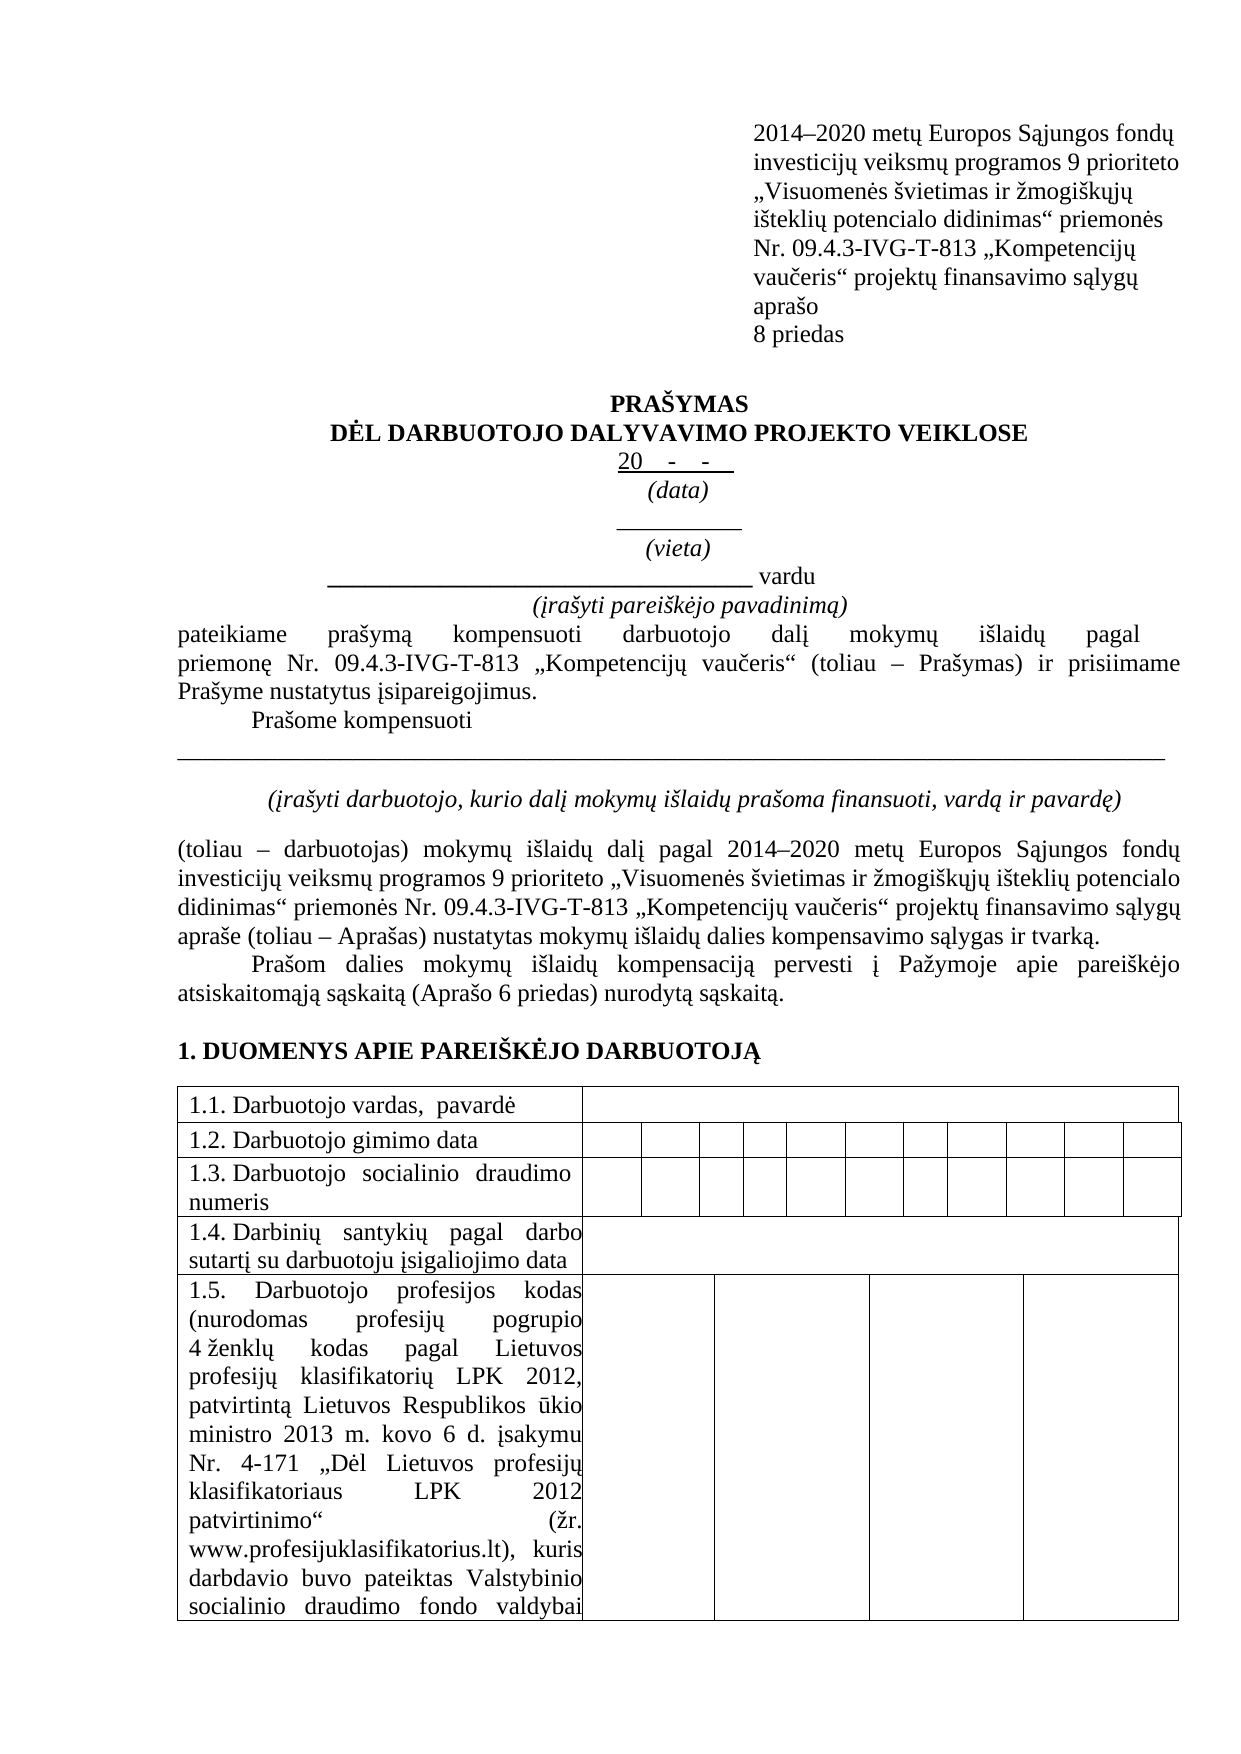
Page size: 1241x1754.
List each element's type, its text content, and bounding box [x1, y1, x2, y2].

table_cell [1124, 1123, 1181, 1157]
table_cell [700, 1123, 743, 1157]
table_cell [948, 1123, 1006, 1157]
table_cell [1124, 1158, 1181, 1216]
table_cell 1.2. Darbuotojo gimimo data [178, 1123, 582, 1157]
table_cell [583, 1217, 1178, 1274]
table_cell [642, 1123, 699, 1157]
text 8 priedas [753, 319, 1181, 348]
table_cell [715, 1275, 869, 1620]
table_cell [1024, 1275, 1178, 1620]
table_cell [583, 1158, 641, 1216]
text __________________________________ vardu [177, 561, 1181, 590]
text Prašome kompensuoti [177, 705, 1181, 734]
text 2014–2020 metų Europos Sąjungos fondų [753, 118, 1181, 147]
table_cell [700, 1158, 743, 1216]
table_cell 1.4. Darbinių santykių pagal darbo sutartį su darbuotoju įsigaliojimo data [178, 1217, 582, 1274]
text aprašo [753, 291, 1181, 319]
text (įrašyti pareiškėjo pavadinimą) [177, 590, 1181, 619]
table_cell [583, 1123, 641, 1157]
text (data) [177, 475, 1181, 504]
table_cell [642, 1158, 699, 1216]
table_header [583, 1087, 1178, 1122]
text „Visuomenės švietimas ir žmogiškųjų [753, 176, 1181, 204]
table_cell [1007, 1158, 1064, 1216]
text išteklių potencialo didinimas“ priemonės [753, 204, 1181, 233]
table_cell 1.5. Darbuotojo profesijos kodas (nurodomas profesijų pogrupio 4 ženklų kodas pagal Lietuvos profesijų klasifikatorių LPK 2012, patvirtintą Lietuvos Respublikos ūkio ministro 2013 m. kovo 6 d. įsakymu Nr. 4-171 „Dėl Lietuvos profesijų klasifikatoriaus LPK 2012 patvirtinimo“ (žr. www.profesijuklasifikatorius.lt), kuris darbdavio buvo pateiktas Valstybinio socialinio draudimo fondo valdybai [178, 1275, 582, 1620]
table_cell [583, 1275, 714, 1620]
table_cell 1.3. Darbuotojo socialinio draudimo numeris [178, 1158, 582, 1216]
text investicijų veiksmų programos 9 prioriteto [753, 147, 1181, 176]
table_header 1.1. Darbuotojo vardas, pavardė [178, 1087, 582, 1122]
table_cell [787, 1123, 845, 1157]
text (įrašyti darbuotojo, kurio dalį mokymų išlaidų prašoma finansuoti, vardą ir pavardę) [177, 784, 1181, 813]
table_cell [1065, 1158, 1123, 1216]
table_cell [744, 1158, 786, 1216]
text __________ [177, 504, 1181, 533]
table_cell [870, 1275, 1023, 1620]
text (toliau – darbuotojas) mokymų išlaidų dalį pagal 2014–2020 metų Europos Sąjungos fondų investicijų veiksmų programos 9 prioriteto „Visuomenės švietimas ir žmogiškųjų išteklių potencialo didinimas“ priemonės Nr. 09.4.3-IVG-T-813 „Kompetencijų vaučeris“ projektų finansavimo sąlygų apraše (toliau – Aprašas) nustatytas mokymų išlaidų dalies kompensavimo sąlygas ir tvarką. [177, 834, 1181, 949]
table_cell [846, 1123, 903, 1157]
text Prašom dalies mokymų išlaidų kompensaciją pervesti į Pažymoje apie pareiškėjo atsiskaitomąją sąskaitą (Aprašo 6 priedas) nurodytą sąskaitą. [177, 949, 1181, 1007]
table_cell [904, 1123, 947, 1157]
text (vieta) [177, 533, 1181, 561]
text DĖL darbuotojo dalyvavimo projekto veiklose [177, 418, 1181, 446]
table_cell [744, 1123, 786, 1157]
table_cell [948, 1158, 1006, 1216]
text PRAŠYMAS [177, 389, 1181, 418]
text vaučeris“ projektų finansavimo sąlygų [753, 262, 1181, 291]
text Nr. 09.4.3-IVG-T-813 „Kompetencijų [753, 233, 1181, 262]
table_cell [1007, 1123, 1064, 1157]
table_cell [1065, 1123, 1123, 1157]
table_cell [846, 1158, 903, 1216]
table_cell [787, 1158, 845, 1216]
text 20 - - [177, 446, 1181, 475]
text _______________________________________________________________________________ [177, 734, 1181, 763]
text pateikiame prašymą kompensuoti darbuotojo dalį mokymų išlaidų pagal priemonę Nr. 09.4.3-IVG-T-813 „Kompetencijų vaučeris“ (toliau – Prašymas) ir prisiimame Prašyme nustatytus įsipareigojimus. [177, 619, 1181, 705]
table_cell [904, 1158, 947, 1216]
text 1. DUOMENYS APIE PAREIŠKĖJO DARBUOTOJĄ [177, 1036, 1181, 1064]
